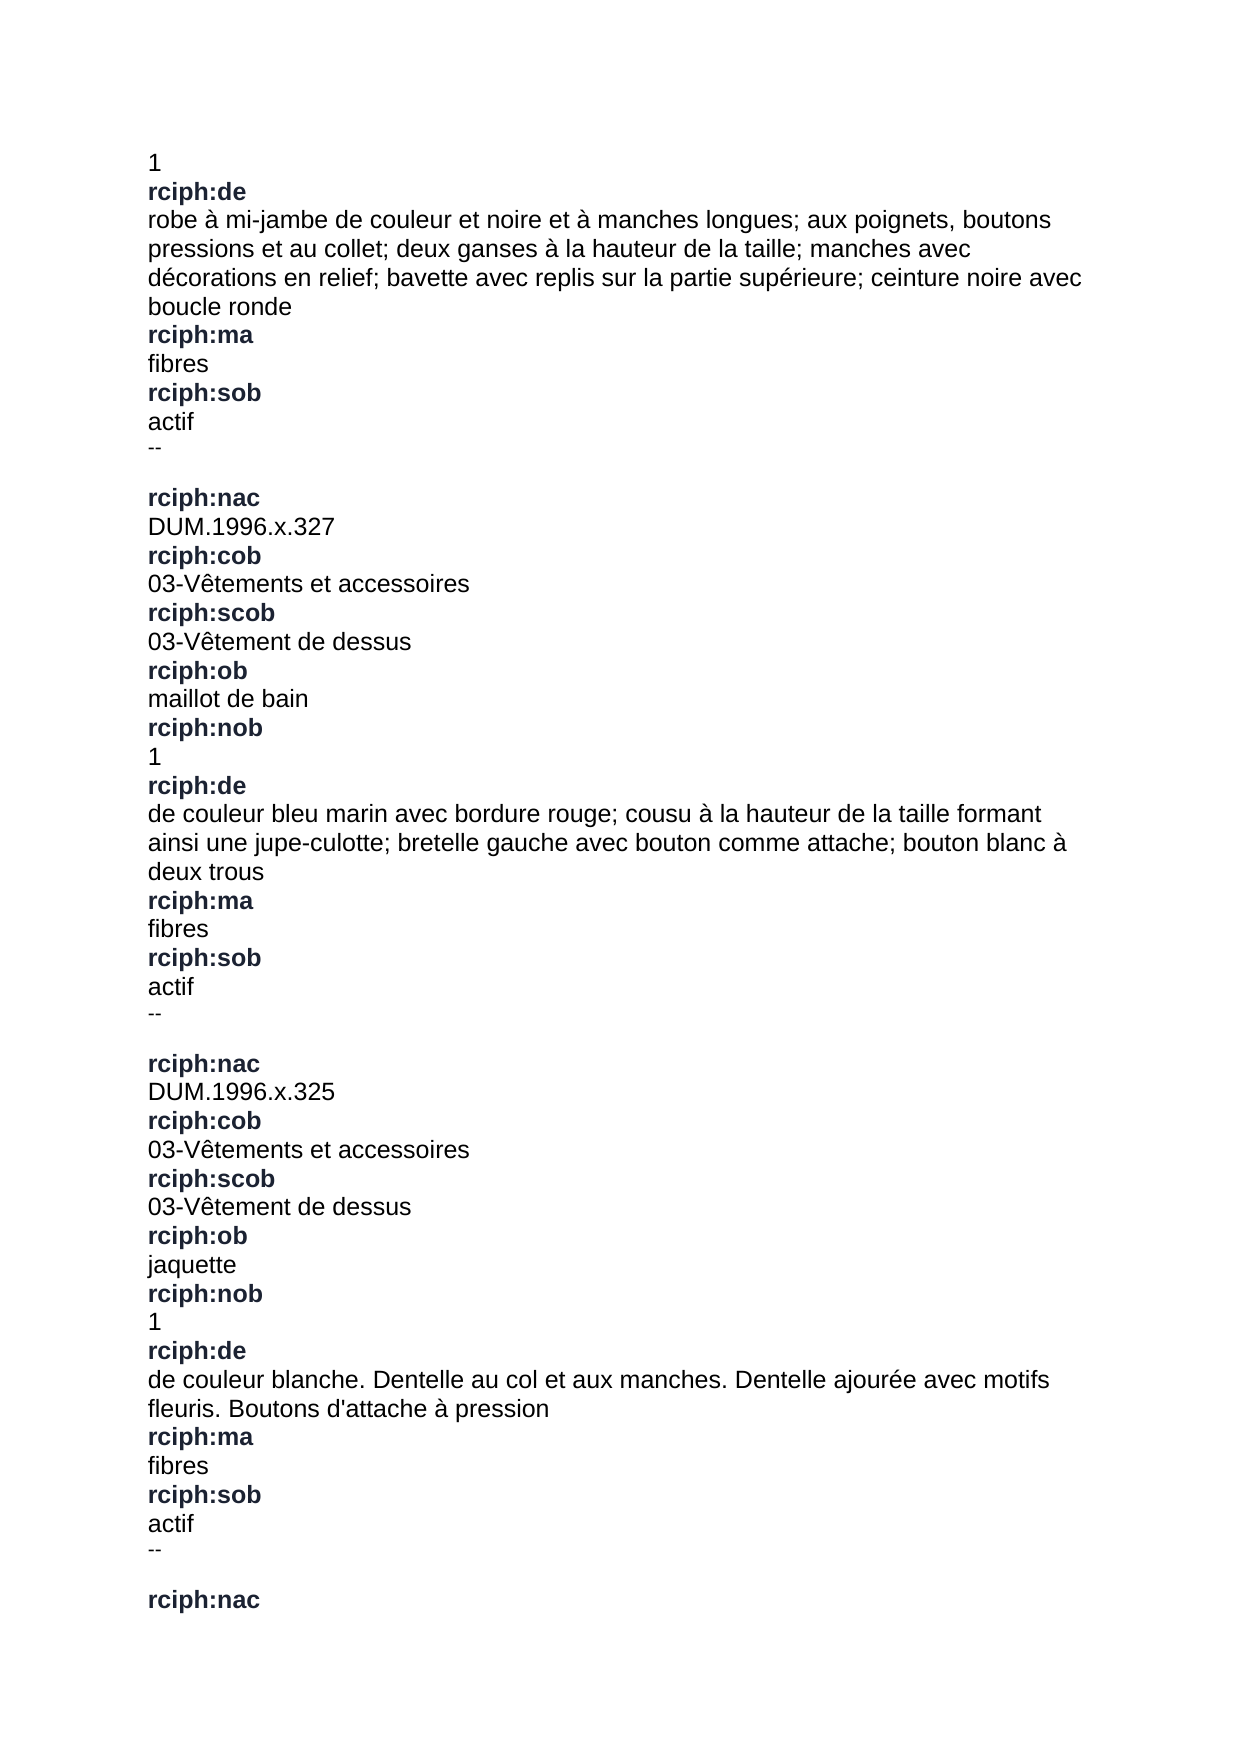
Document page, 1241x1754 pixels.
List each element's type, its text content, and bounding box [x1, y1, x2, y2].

text rciph:ob [148, 656, 1092, 684]
text 03-Vêtements et accessoires [148, 569, 1092, 598]
text rciph:sob [148, 943, 1092, 972]
text fibres [148, 349, 1092, 378]
text robe à mi-jambe de couleur et noire et à manches longues; aux poignets, boutons pressions et au collet; deux ganses à la hauteur de la taille; manches avec décorations en relief; bavette avec replis sur la partie supérieure; ceinture noire avec boucle ronde [148, 205, 1092, 320]
text 1 [148, 1307, 1092, 1336]
text de couleur bleu marin avec bordure rouge; cousu à la hauteur de la taille formant ainsi une jupe-culotte; bretelle gauche avec bouton comme attache; bouton blanc à deux trous [148, 799, 1092, 886]
text rciph:de [148, 176, 1092, 205]
text rciph:scob [148, 1163, 1092, 1192]
text actif [148, 972, 1092, 1001]
text actif [148, 1508, 1092, 1537]
text -- [148, 1537, 1092, 1561]
text -- [148, 435, 1092, 459]
text rciph:nac [148, 1585, 1092, 1614]
text rciph:nac [148, 1048, 1092, 1077]
text rciph:ma [148, 1422, 1092, 1451]
text 03-Vêtements et accessoires [148, 1135, 1092, 1163]
text de couleur blanche. Dentelle au col et aux manches. Dentelle ajourée avec motifs fleuris. Boutons d'attache à pression [148, 1365, 1092, 1422]
text 03-Vêtement de dessus [148, 1192, 1092, 1221]
text rciph:scob [148, 598, 1092, 627]
text rciph:sob [148, 378, 1092, 406]
text 03-Vêtement de dessus [148, 627, 1092, 656]
text DUM.1996.x.325 [148, 1077, 1092, 1106]
text fibres [148, 1451, 1092, 1480]
text maillot de bain [148, 684, 1092, 713]
text rciph:ma [148, 886, 1092, 914]
text rciph:nac [148, 483, 1092, 512]
text rciph:nob [148, 1278, 1092, 1307]
text -- [148, 1001, 1092, 1024]
text rciph:cob [148, 541, 1092, 569]
text rciph:ma [148, 320, 1092, 349]
text rciph:nob [148, 713, 1092, 742]
text jaquette [148, 1250, 1092, 1278]
text rciph:de [148, 771, 1092, 799]
text rciph:ob [148, 1221, 1092, 1250]
text DUM.1996.x.327 [148, 512, 1092, 541]
text 1 [148, 148, 1092, 176]
text rciph:cob [148, 1106, 1092, 1135]
text 1 [148, 742, 1092, 771]
text fibres [148, 914, 1092, 943]
text actif [148, 406, 1092, 435]
text rciph:de [148, 1336, 1092, 1365]
text rciph:sob [148, 1480, 1092, 1508]
